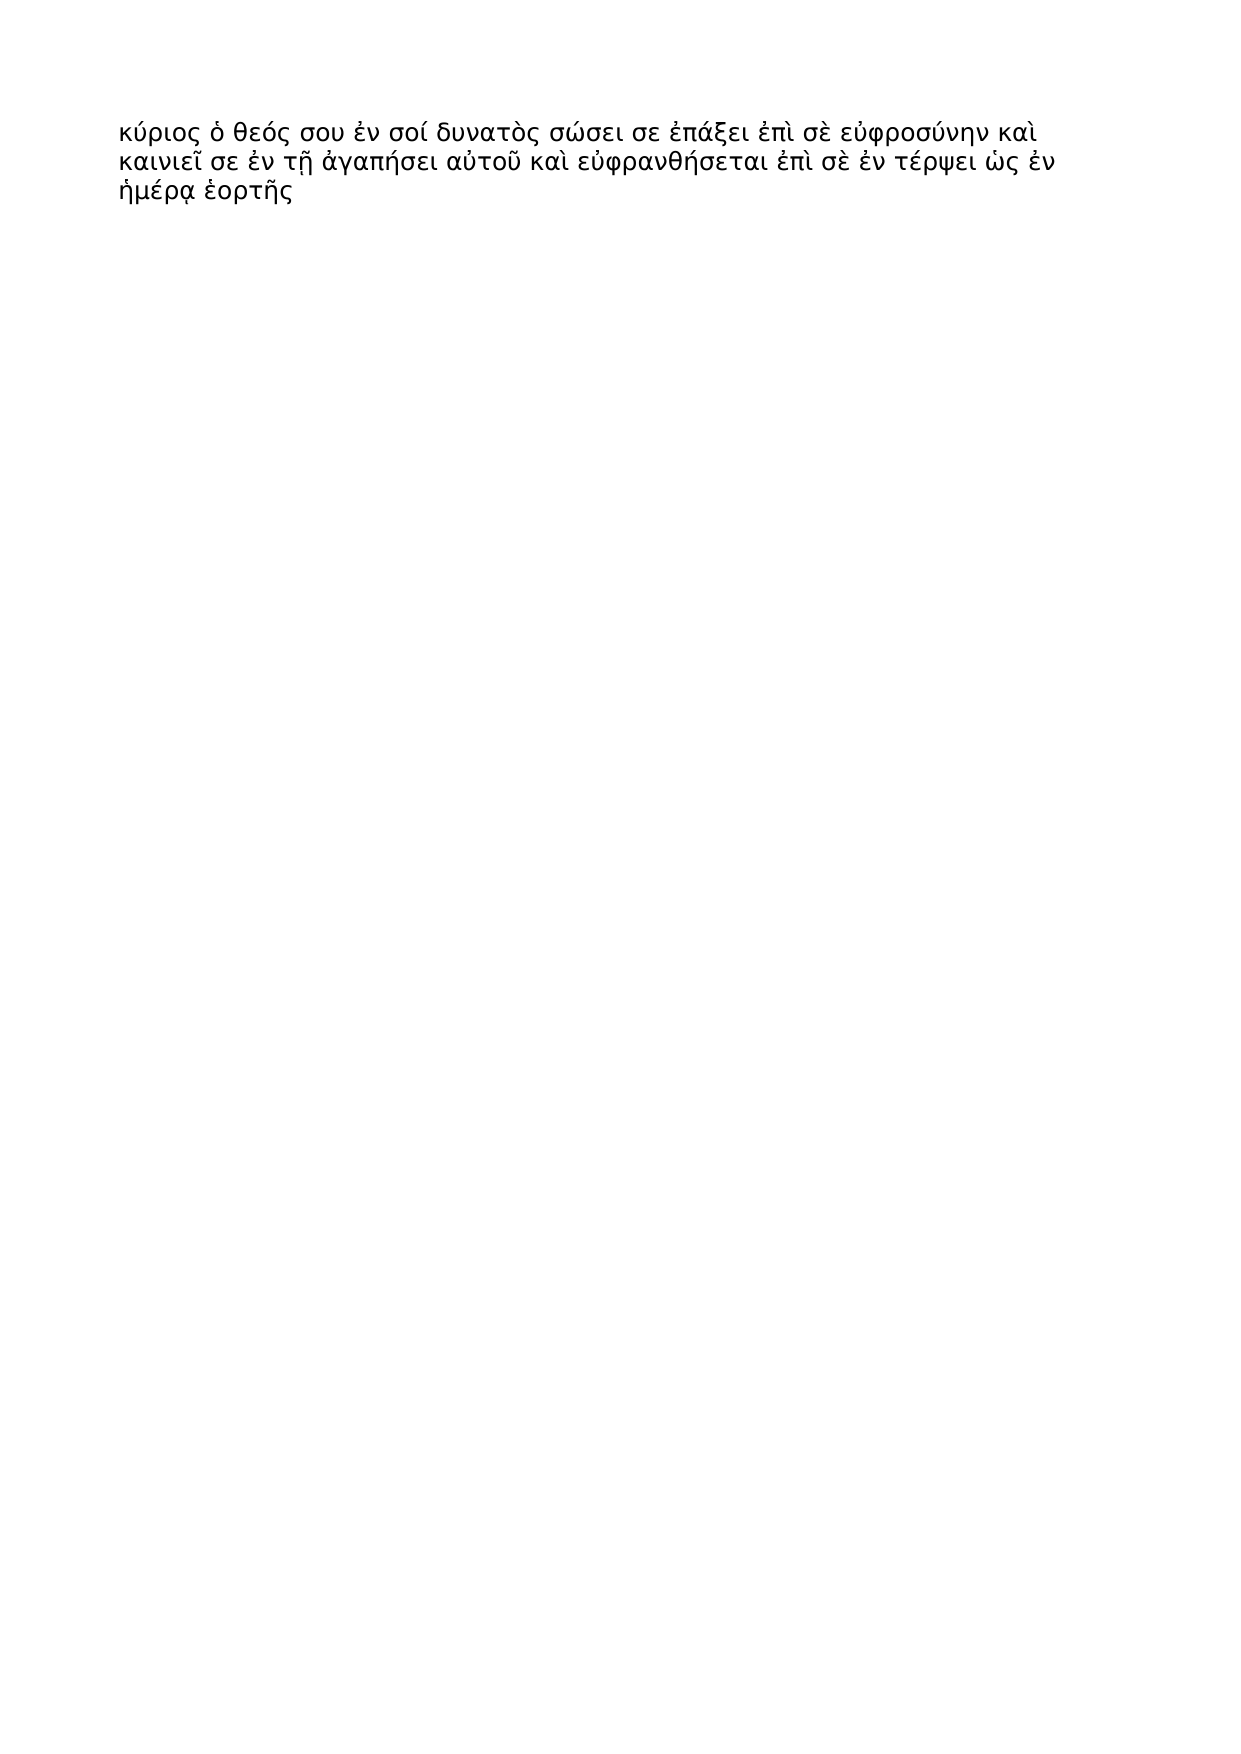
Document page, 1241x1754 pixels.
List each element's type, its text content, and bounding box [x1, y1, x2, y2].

text κύριος ὁ θεός σου ἐν σοί δυνατὸς σώσει σε ἐπάξει ἐπὶ σὲ εὐφροσύνην καὶ καινιεῖ σε ἐν τῇ ἀγαπήσει αὐτοῦ καὶ εὐφρανθήσεται ἐπὶ σὲ ἐν τέρψει ὡς ἐν ἡμέρᾳ ἑορτῆς [118, 118, 1122, 206]
